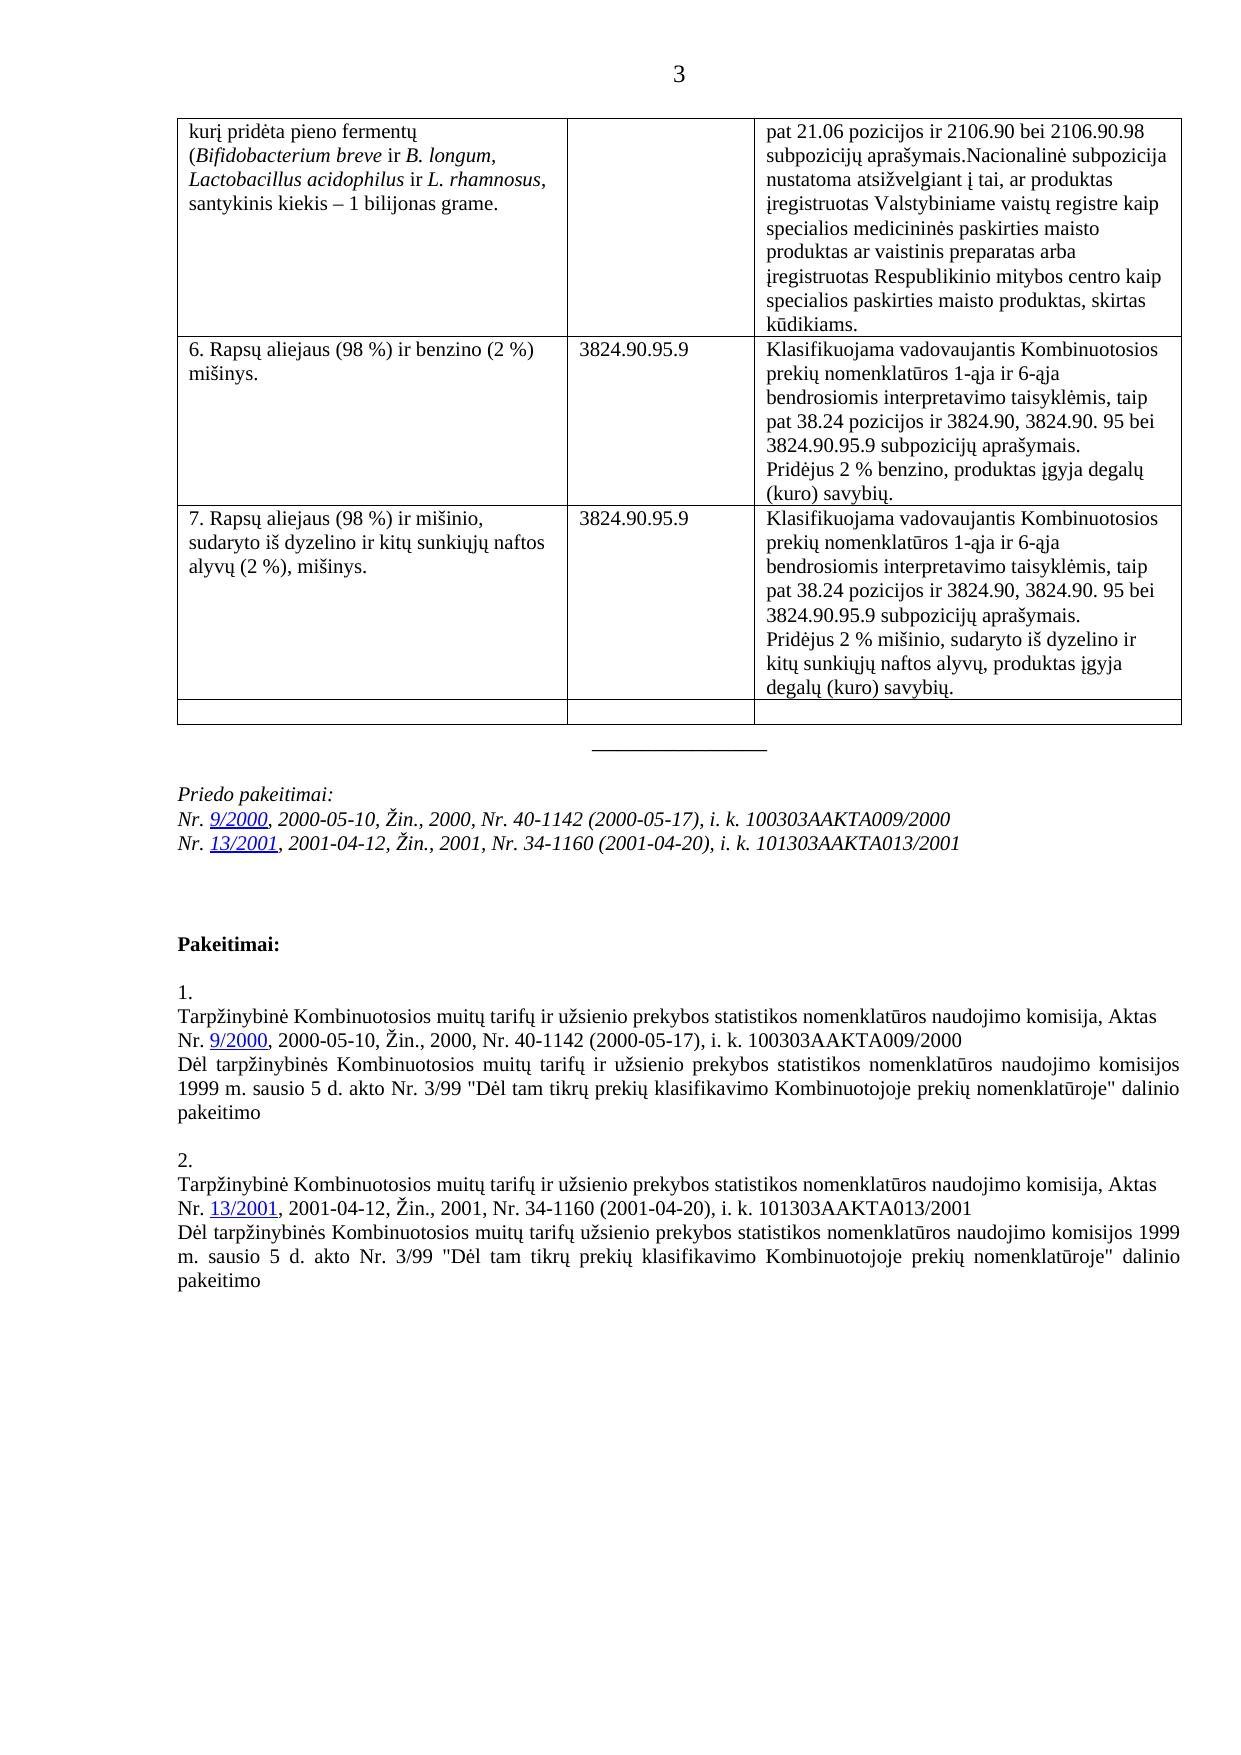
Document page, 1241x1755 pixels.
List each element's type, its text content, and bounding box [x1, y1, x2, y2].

text 2. [177, 1148, 1181, 1172]
text Priedo pakeitimai: [177, 782, 1181, 806]
text ______________ [177, 725, 1181, 754]
text Dėl tarpžinybinės Kombinuotosios muitų tarifų užsienio prekybos statistikos nomenklatūros naudojimo komisijos 1999 m. sausio 5 d. akto Nr. 3/99 "Dėl tam tikrų prekių klasifikavimo Kombinuotojoje prekių nomenklatūroje" dalinio pakeitimo [177, 1220, 1181, 1292]
text Dėl tarpžinybinės Kombinuotosios muitų tarifų ir užsienio prekybos statistikos nomenklatūros naudojimo komisijos 1999 m. sausio 5 d. akto Nr. 3/99 "Dėl tam tikrų prekių klasifikavimo Kombinuotojoje prekių nomenklatūroje" dalinio pakeitimo [177, 1052, 1181, 1124]
table_cell 6. Rapsų aliejaus (98 %) ir benzino (2 %) mišinys. [178, 337, 567, 505]
table_cell 3824.90.95.9 [568, 506, 754, 699]
text Nr. 13/2001, 2001-04-12, Žin., 2001, Nr. 34-1160 (2001-04-20), i. k. 101303AAKTA013/2001 [177, 831, 1181, 854]
table_cell Klasifikuojama vadovaujantis Kombinuotosios prekių nomenklatūros 1-ąja ir 6-ąja bendrosiomis interpretavimo taisyklėmis, taip pat 38.24 pozicijos ir 3824.90, 3824.90. 95 bei 3824.90.95.9 subpozicijų aprašymais. Pridėjus 2 % mišinio, sudaryto iš dyzelino ir kitų sunkiųjų naftos alyvų, produktas įgyja degalų (kuro) savybių. [755, 506, 1181, 699]
table_cell kurį pridėta pieno fermentų (Bifidobacterium breve ir B. longum, Lactobacillus acidophilus ir L. rhamnosus, santykinis kiekis – 1 bilijonas grame. [178, 119, 567, 336]
table_cell [178, 700, 567, 724]
table_cell pat 21.06 pozicijos ir 2106.90 bei 2106.90.98 subpozicijų aprašymais.Nacionalinė subpozicija nustatoma atsižvelgiant į tai, ar produktas įregistruotas Valstybiniame vaistų registre kaip specialios medicininės paskirties maisto produktas ar vaistinis preparatas arba įregistruotas Respublikinio mitybos centro kaip specialios paskirties maisto produktas, skirtas kūdikiams. [755, 119, 1181, 336]
text Pakeitimai: [177, 931, 1181, 956]
text Nr. 13/2001, 2001-04-12, Žin., 2001, Nr. 34-1160 (2001-04-20), i. k. 101303AAKTA013/2001 [177, 1196, 1181, 1220]
table_cell 3824.90.95.9 [568, 337, 754, 505]
text Nr. 9/2000, 2000-05-10, Žin., 2000, Nr. 40-1142 (2000-05-17), i. k. 100303AAKTA009/2000 [177, 806, 1181, 831]
text Nr. 9/2000, 2000-05-10, Žin., 2000, Nr. 40-1142 (2000-05-17), i. k. 100303AAKTA009/2000 [177, 1028, 1181, 1052]
table_cell [568, 700, 754, 724]
table_cell [568, 119, 754, 336]
text Tarpžinybinė Kombinuotosios muitų tarifų ir užsienio prekybos statistikos nomenklatūros naudojimo komisija, Aktas [177, 1004, 1181, 1028]
table_cell Klasifikuojama vadovaujantis Kombinuotosios prekių nomenklatūros 1-ąja ir 6-ąja bendrosiomis interpretavimo taisyklėmis, taip pat 38.24 pozicijos ir 3824.90, 3824.90. 95 bei 3824.90.95.9 subpozicijų aprašymais. Pridėjus 2 % benzino, produktas įgyja degalų (kuro) savybių. [755, 337, 1181, 505]
table_cell [755, 700, 1181, 724]
table_cell 7. Rapsų aliejaus (98 %) ir mišinio, sudaryto iš dyzelino ir kitų sunkiųjų naftos alyvų (2 %), mišinys. [178, 506, 567, 699]
text 1. [177, 979, 1181, 1004]
text Tarpžinybinė Kombinuotosios muitų tarifų ir užsienio prekybos statistikos nomenklatūros naudojimo komisija, Aktas [177, 1172, 1181, 1196]
